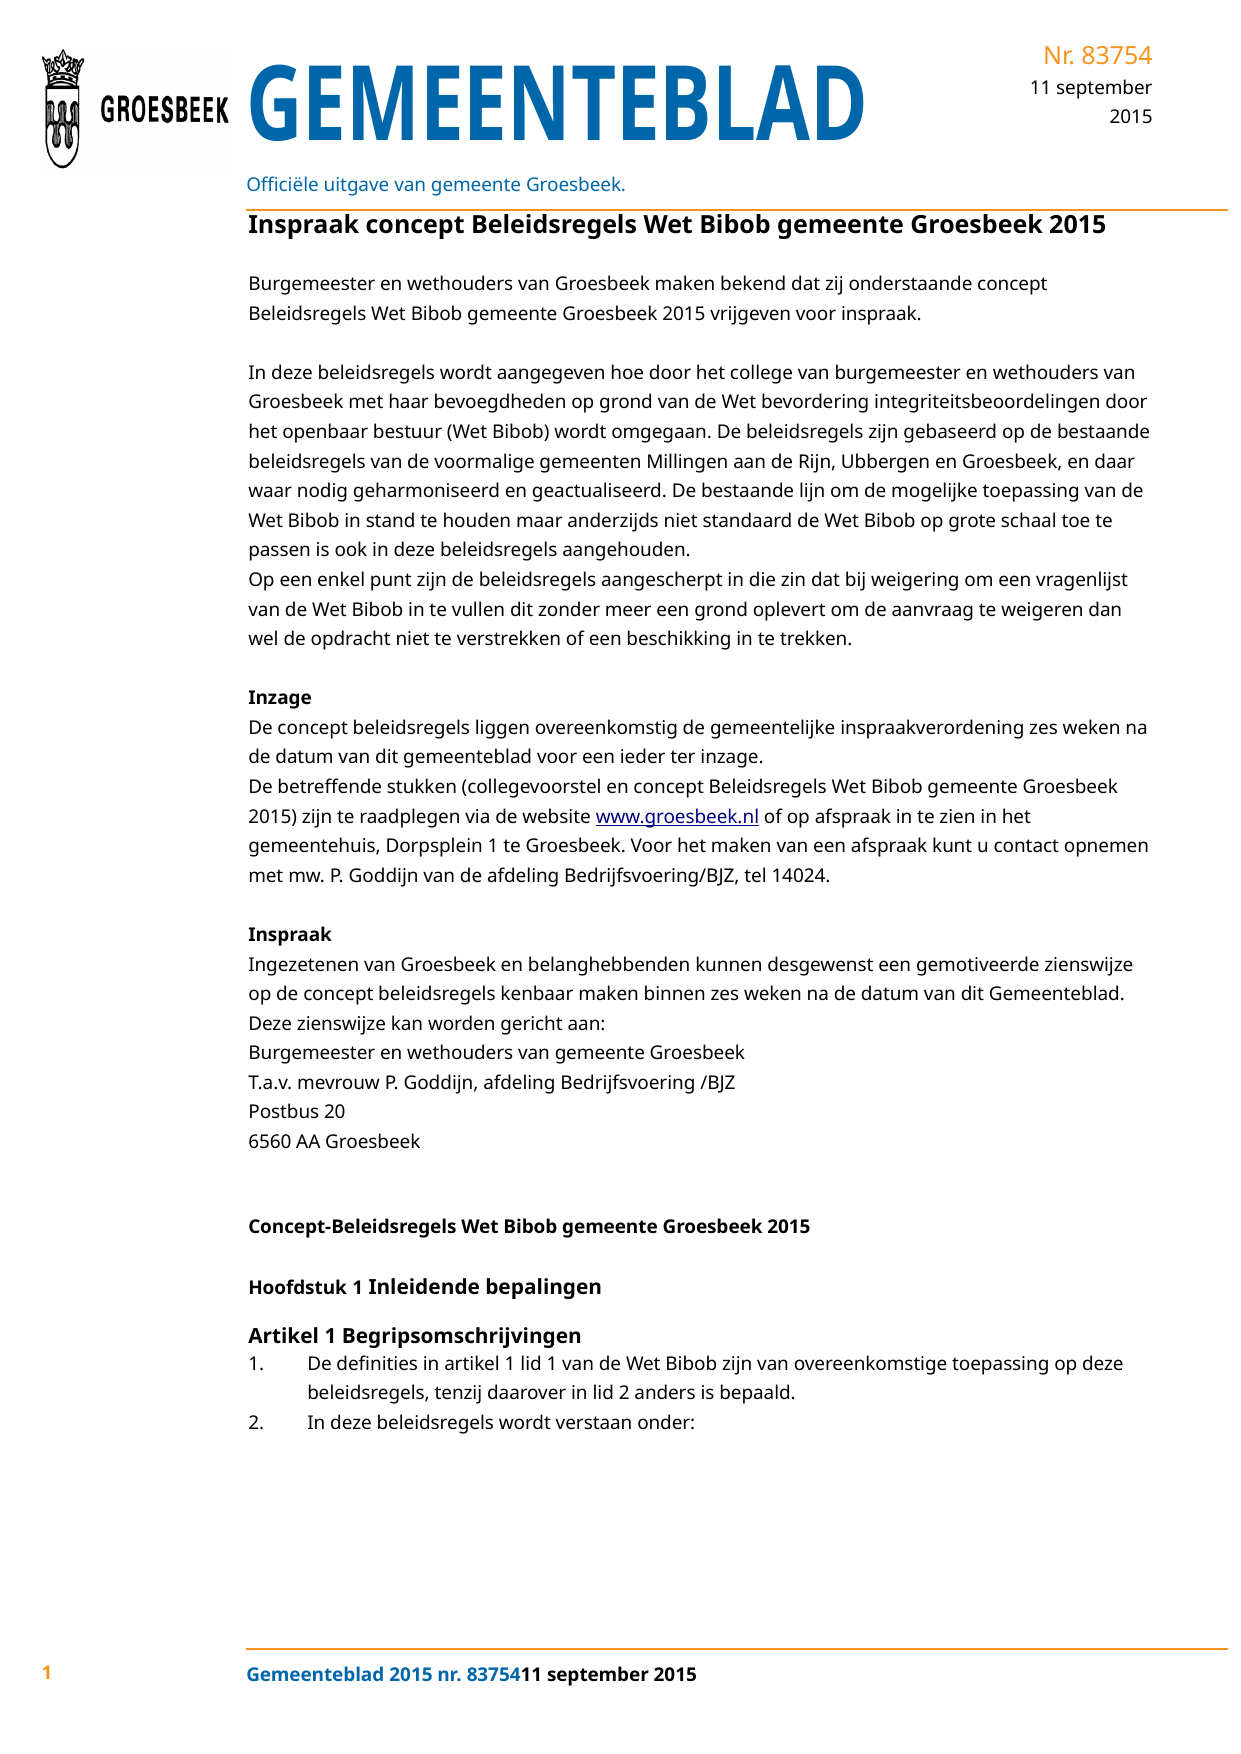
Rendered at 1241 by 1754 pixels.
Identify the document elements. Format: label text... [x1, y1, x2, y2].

text Hoofdstuk 1 Inleidende bepalingen [248, 1272, 1152, 1301]
text T.a.v. mevrouw P. Goddijn, afdeling Bedrijfsvoering /BJZ [248, 1069, 1152, 1095]
text Burgemeester en wethouders van Groesbeek maken bekend dat zij onderstaande concept Beleidsregels Wet Bibob gemeente Groesbeek 2015 vrijgeven voor inspraak. [248, 270, 1152, 326]
text Op een enkel punt zijn de beleidsregels aangescherpt in die zin dat bij weigering om een vragenlijst van de Wet Bibob in te vullen dit zonder meer een grond oplevert om de aanvraag te weigeren dan wel de opdracht niet te verstrekken of een beschikking in te trekken. [248, 566, 1152, 651]
list In deze beleidsregels wordt verstaan onder: [248, 1409, 1152, 1435]
text Inspraak [248, 921, 1152, 947]
text De concept beleidsregels liggen overeenkomstig de gemeentelijke inspraakverordening zes weken na de datum van dit gemeenteblad voor een ieder ter inzage. [248, 714, 1152, 769]
text Deze zienswijze kan worden gericht aan: [248, 1010, 1152, 1036]
text Artikel 1 Begripsomschrijvingen [248, 1322, 1152, 1350]
list De definities in artikel 1 lid 1 van de Wet Bibob zijn van overeenkomstige toepassing op deze beleidsregels, tenzij daarover in lid 2 anders is bepaald. [248, 1350, 1152, 1405]
text Ingezetenen van Groesbeek en belanghebbenden kunnen desgewenst een gemotiveerde zienswijze op de concept beleidsregels kenbaar maken binnen zes weken na de datum van dit Gemeenteblad. [248, 951, 1152, 1006]
text Burgemeester en wethouders van gemeente Groesbeek [248, 1039, 1152, 1065]
picture [41, 47, 231, 172]
text Inzage [248, 684, 1152, 710]
text 6560 AA Groesbeek [248, 1128, 1152, 1154]
text Concept-Beleidsregels Wet Bibob gemeente Groesbeek 2015 [248, 1213, 1152, 1239]
text In deze beleidsregels wordt aangegeven hoe door het college van burgemeester en wethouders van Groesbeek met haar bevoegdheden op grond van de Wet bevordering integriteitsbeoordelingen door het openbaar bestuur (Wet Bibob) wordt omgegaan. De beleidsregels zijn gebaseerd op de bestaande beleidsregels van de voormalige gemeenten Millingen aan de Rijn, Ubbergen en Groesbeek, en daar waar nodig geharmoniseerd en geactualiseerd. De bestaande lijn om de mogelijke toepassing van de Wet Bibob in stand te houden maar anderzijds niet standaard de Wet Bibob op grote schaal toe te passen is ook in deze beleidsregels aangehouden. [248, 359, 1152, 562]
text Postbus 20 [248, 1099, 1152, 1124]
text Inspraak concept Beleidsregels Wet Bibob gemeente Groesbeek 2015 [248, 211, 1152, 241]
text De betreffende stukken (collegevoorstel en concept Beleidsregels Wet Bibob gemeente Groesbeek 2015) zijn te raadplegen via de website www.groesbeek.nl of op afspraak in te zien in het gemeentehuis, Dorpsplein 1 te Groesbeek. Voor het maken van een afspraak kunt u contact opnemen met mw. P. Goddijn van de afdeling Bedrijfsvoering/BJZ, tel 14024. [248, 773, 1152, 888]
